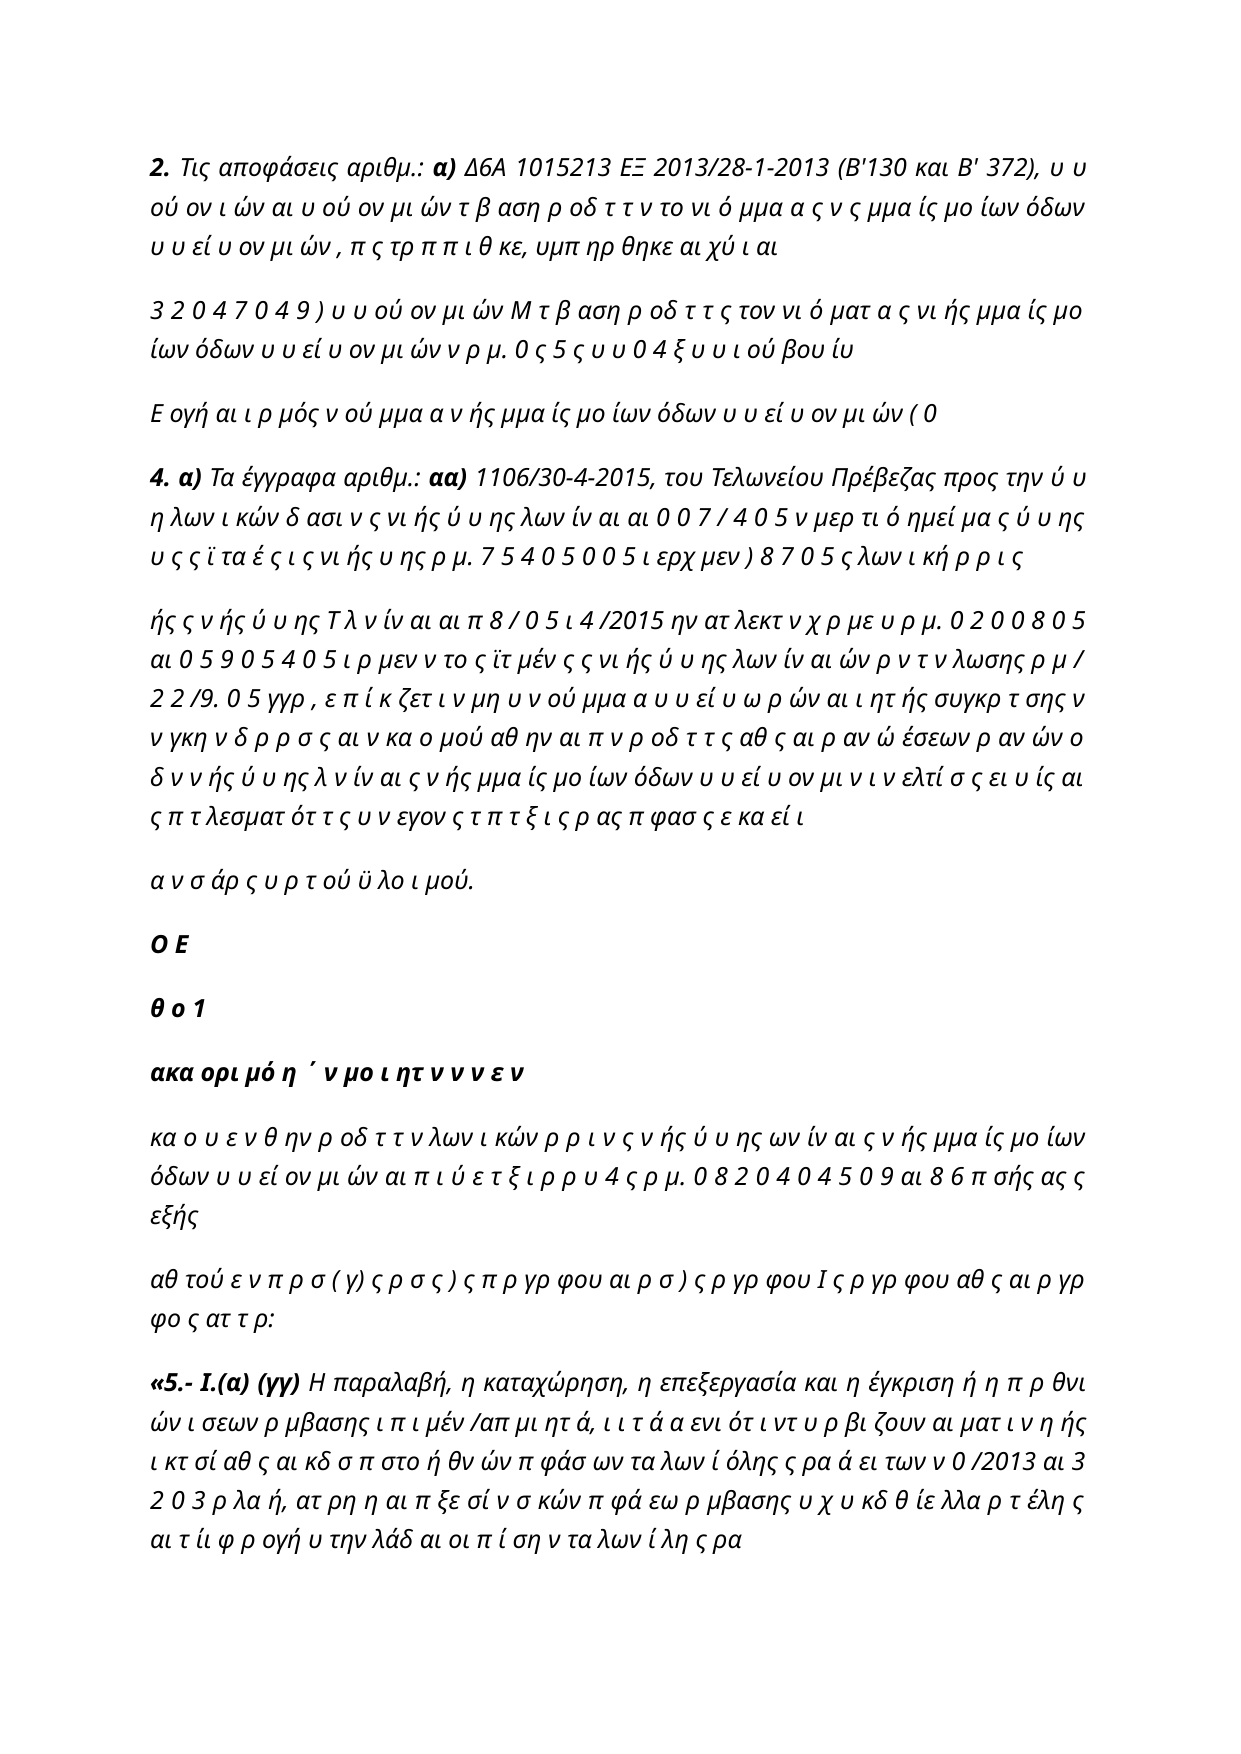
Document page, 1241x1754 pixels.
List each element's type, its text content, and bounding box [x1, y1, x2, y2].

text αθ τού ε ν π ρ σ ( γ) ς ρ σ ς ) ς π ρ γρ φου αι ρ σ ) ς ρ γρ φου Ι ς ρ γρ φου αθ ς αι ρ γρ φο ς ατ τ ρ: [150, 1262, 1090, 1335]
text Ε ογή αι ι ρ μός ν ού μμα α ν ής μμα ίς μο ίων όδων υ υ εί υ ον μι ών ( 0 [150, 396, 1090, 430]
text 2. Τις αποφάσεις αριθμ.: α) Δ6Α 1015213 ΕΞ 2013/28-1-2013 (Β'130 και Β' 372), υ υ ού ον ι ών αι υ ού ον μι ών τ β αση ρ οδ τ τ ν το νι ό μμα α ς ν ς μμα ίς μο ίων όδων υ υ εί υ ον μι ών , π ς τρ π π ι θ κε, υμπ ηρ θηκε αι χύ ι αι [150, 150, 1090, 262]
text ακα ορι μό η ΄ ν μο ι ητ ν ν ν ε ν [150, 1055, 1090, 1089]
text α ν σ άρ ς υ ρ τ ού ϋ λο ι μού. [150, 862, 1090, 897]
text 3 2 0 4 7 0 4 9 ) υ υ ού ον μι ών Μ τ β αση ρ οδ τ τ ς τον νι ό ματ α ς νι ής μμα ίς μο ίων όδων υ υ εί υ ον μι ών ν ρ μ. 0 ς 5 ς υ υ 0 4 ξ υ υ ι ού βου ίυ [150, 292, 1090, 366]
text ής ς ν ής ύ υ ης Τ λ ν ίν αι αι π 8 / 0 5 ι 4 /2015 ην ατ λεκτ ν χ ρ με υ ρ μ. 0 2 0 0 8 0 5 αι 0 5 9 0 5 4 0 5 ι ρ μεν ν το ς ϊτ μέν ς ς νι ής ύ υ ης λων ίν αι ών ρ ν τ ν λωσης ρ μ / 2 2 /9. 0 5 γγρ , ε π ί κ ζετ ι ν μη υ ν ού μμα α υ υ εί υ ω ρ ών αι ι ητ ής συγκρ τ σης ν ν γκη ν δ ρ ρ σ ς αι ν κα ο μού αθ ην αι π ν ρ οδ τ τ ς αθ ς αι ρ αν ώ έσεων ρ αν ών ο δ ν ν ής ύ υ ης λ ν ίν αι ς ν ής μμα ίς μο ίων όδων υ υ εί υ ον μι ν ι ν ελτί σ ς ει υ ίς αι ς π τ λεσματ ότ τ ς υ ν εγον ς τ π τ ξ ι ς ρ ας π φασ ς ε κα εί ι [150, 602, 1090, 832]
text «5.- Ι.(α) (γγ) Η παραλαβή, η καταχώρηση, η επεξεργασία και η έγκριση ή η π ρ θνι ών ι σεων ρ μβασης ι π ι μέν /απ μι ητ ά, ι ι τ ά α ενι ότ ι ντ υ ρ βι ζουν αι ματ ι ν η ής ι κτ σί αθ ς αι κδ σ π στο ή θν ών π φάσ ων τα λων ί όλης ς ρα ά ει των ν 0 /2013 αι 3 2 0 3 ρ λα ή, ατ ρη η αι π ξε σί ν σ κών π φά εω ρ μβασης υ χ υ κδ θ ίε λλα ρ τ έλη ς αι τ ίι φ ρ ογή υ την λάδ αι οι π ί ση ν τα λων ί λη ς ρα [150, 1365, 1090, 1556]
text θ ο 1 [150, 991, 1090, 1025]
text Ο Ε [150, 927, 1090, 961]
text κα ο υ ε ν θ ην ρ οδ τ τ ν λων ι κών ρ ρ ι ν ς ν ής ύ υ ης ων ίν αι ς ν ής μμα ίς μο ίων όδων υ υ εί ον μι ών αι π ι ύ ε τ ξ ι ρ ρ υ 4 ς ρ μ. 0 8 2 0 4 0 4 5 0 9 αι 8 6 π σής ας ς εξής [150, 1119, 1090, 1232]
text 4. α) Τα έγγραφα αριθμ.: αα) 1106/30-4-2015, του Τελωνείου Πρέβεζας προς την ύ υ η λων ι κών δ ασι ν ς νι ής ύ υ ης λων ίν αι αι 0 0 7 / 4 0 5 ν μερ τι ό ημεί μα ς ύ υ ης υ ς ς ϊ τα έ ς ι ς νι ής υ ης ρ μ. 7 5 4 0 5 0 0 5 ι ερχ μεν ) 8 7 0 5 ς λων ι κή ρ ρ ι ς [150, 460, 1090, 572]
